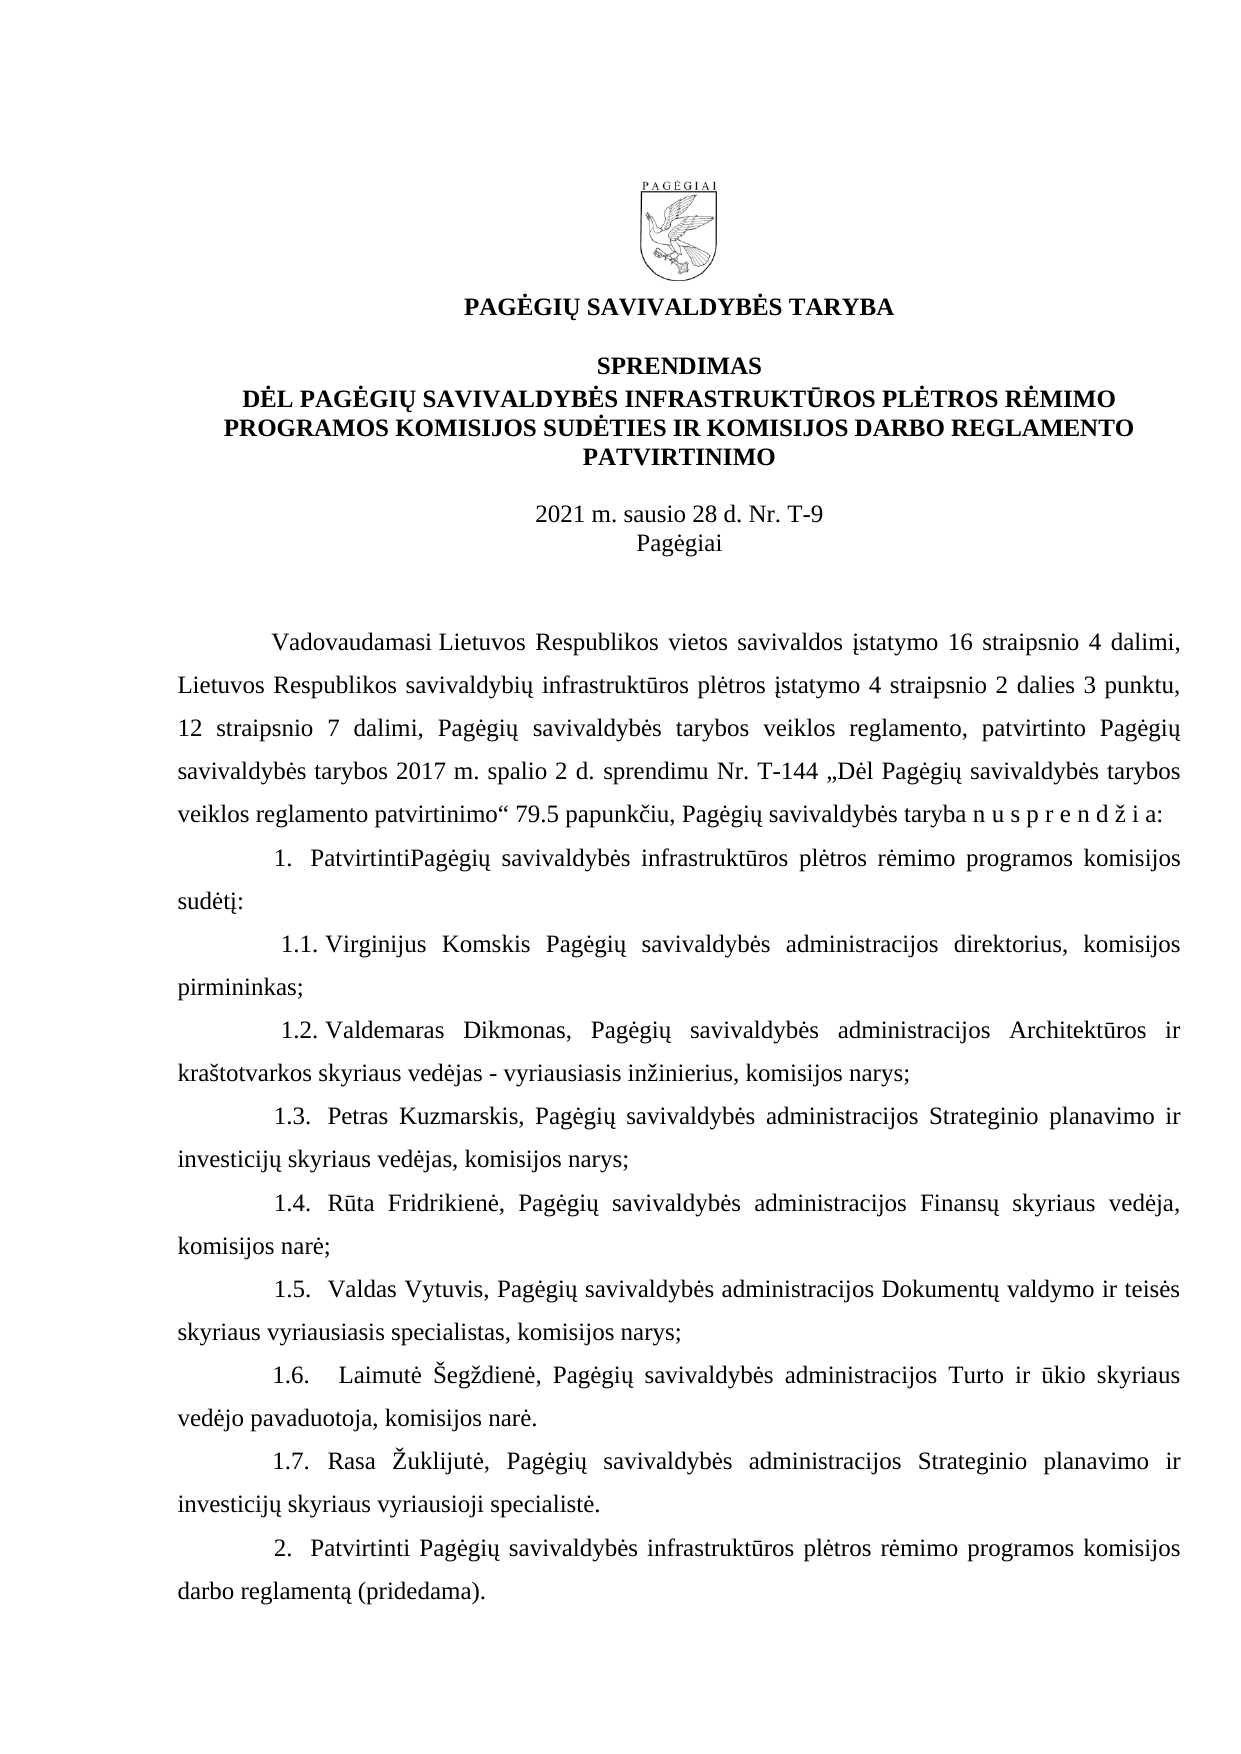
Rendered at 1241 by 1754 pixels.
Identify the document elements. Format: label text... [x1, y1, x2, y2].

text 1.1. Virginijus Komskis Pagėgių savivaldybės administracijos direktorius, komisijos pirmininkas; [177, 929, 1181, 1001]
text 1.3. Petras Kuzmarskis, Pagėgių savivaldybės administracijos Strateginio planavimo ir investicijų skyriaus vedėjas, komisijos narys; [177, 1101, 1181, 1173]
text 1.2. Valdemaras Dikmonas, Pagėgių savivaldybės administracijos Architektūros ir kraštotvarkos skyriaus vedėjas - vyriausiasis inžinierius, komisijos narys; [177, 1015, 1181, 1087]
text 1. PatvirtintiPagėgių savivaldybės infrastruktūros plėtros rėmimo programos komisijos sudėtį: [177, 843, 1181, 914]
text 1.5. Valdas Vytuvis, Pagėgių savivaldybės administracijos Dokumentų valdymo ir teisės skyriaus vyriausiasis specialistas, komisijos narys; [177, 1274, 1181, 1346]
text SPRENDIMAS [177, 351, 1181, 380]
text DĖL PAGĖGIŲ SAVIVALDYBĖS INFRASTRUKTŪROS PLĖTROS RĖMIMO PROGRAMOS KOMISIJOS SUDĖTIES IR KOMISIJOS DARBO REGLAMENTO PATVIRTINIMO [177, 384, 1181, 471]
text 2. Patvirtinti Pagėgių savivaldybės infrastruktūros plėtros rėmimo programos komisijos darbo reglamentą (pridedama). [177, 1533, 1181, 1604]
text 2021 m. sausio 28 d. Nr. T-9 [177, 499, 1181, 528]
text Pagėgių savivaldybės taryba [177, 292, 1181, 321]
text 1.6. Laimutė Šegždienė, Pagėgių savivaldybės administracijos Turto ir ūkio skyriaus vedėjo pavaduotoja, komisijos narė. [177, 1360, 1181, 1432]
text Pagėgiai [177, 528, 1181, 557]
text 1.4. Rūta Fridrikienė, Pagėgių savivaldybės administracijos Finansų skyriaus vedėja, komisijos narė; [177, 1188, 1181, 1259]
text 1.7. Rasa Žuklijutė, Pagėgių savivaldybės administracijos Strateginio planavimo ir investicijų skyriaus vyriausioji specialistė. [177, 1446, 1181, 1518]
text Vadovaudamasi Lietuvos Respublikos vietos savivaldos įstatymo 16 straipsnio 4 dalimi, Lietuvos Respublikos savivaldybių infrastruktūros plėtros įstatymo 4 straipsnio 2 dalies 3 punktu, 12 straipsnio 7 dalimi, Pagėgių savivaldybės tarybos veiklos reglamento, patvirtinto Pagėgių savivaldybės tarybos 2017 m. spalio 2 d. sprendimu Nr. T-144 „Dėl Pagėgių savivaldybės tarybos veiklos reglamento patvirtinimo“ 79.5 papunkčiu, Pagėgių savivaldybės taryba n u s p r e n d ž i a: [177, 627, 1181, 828]
